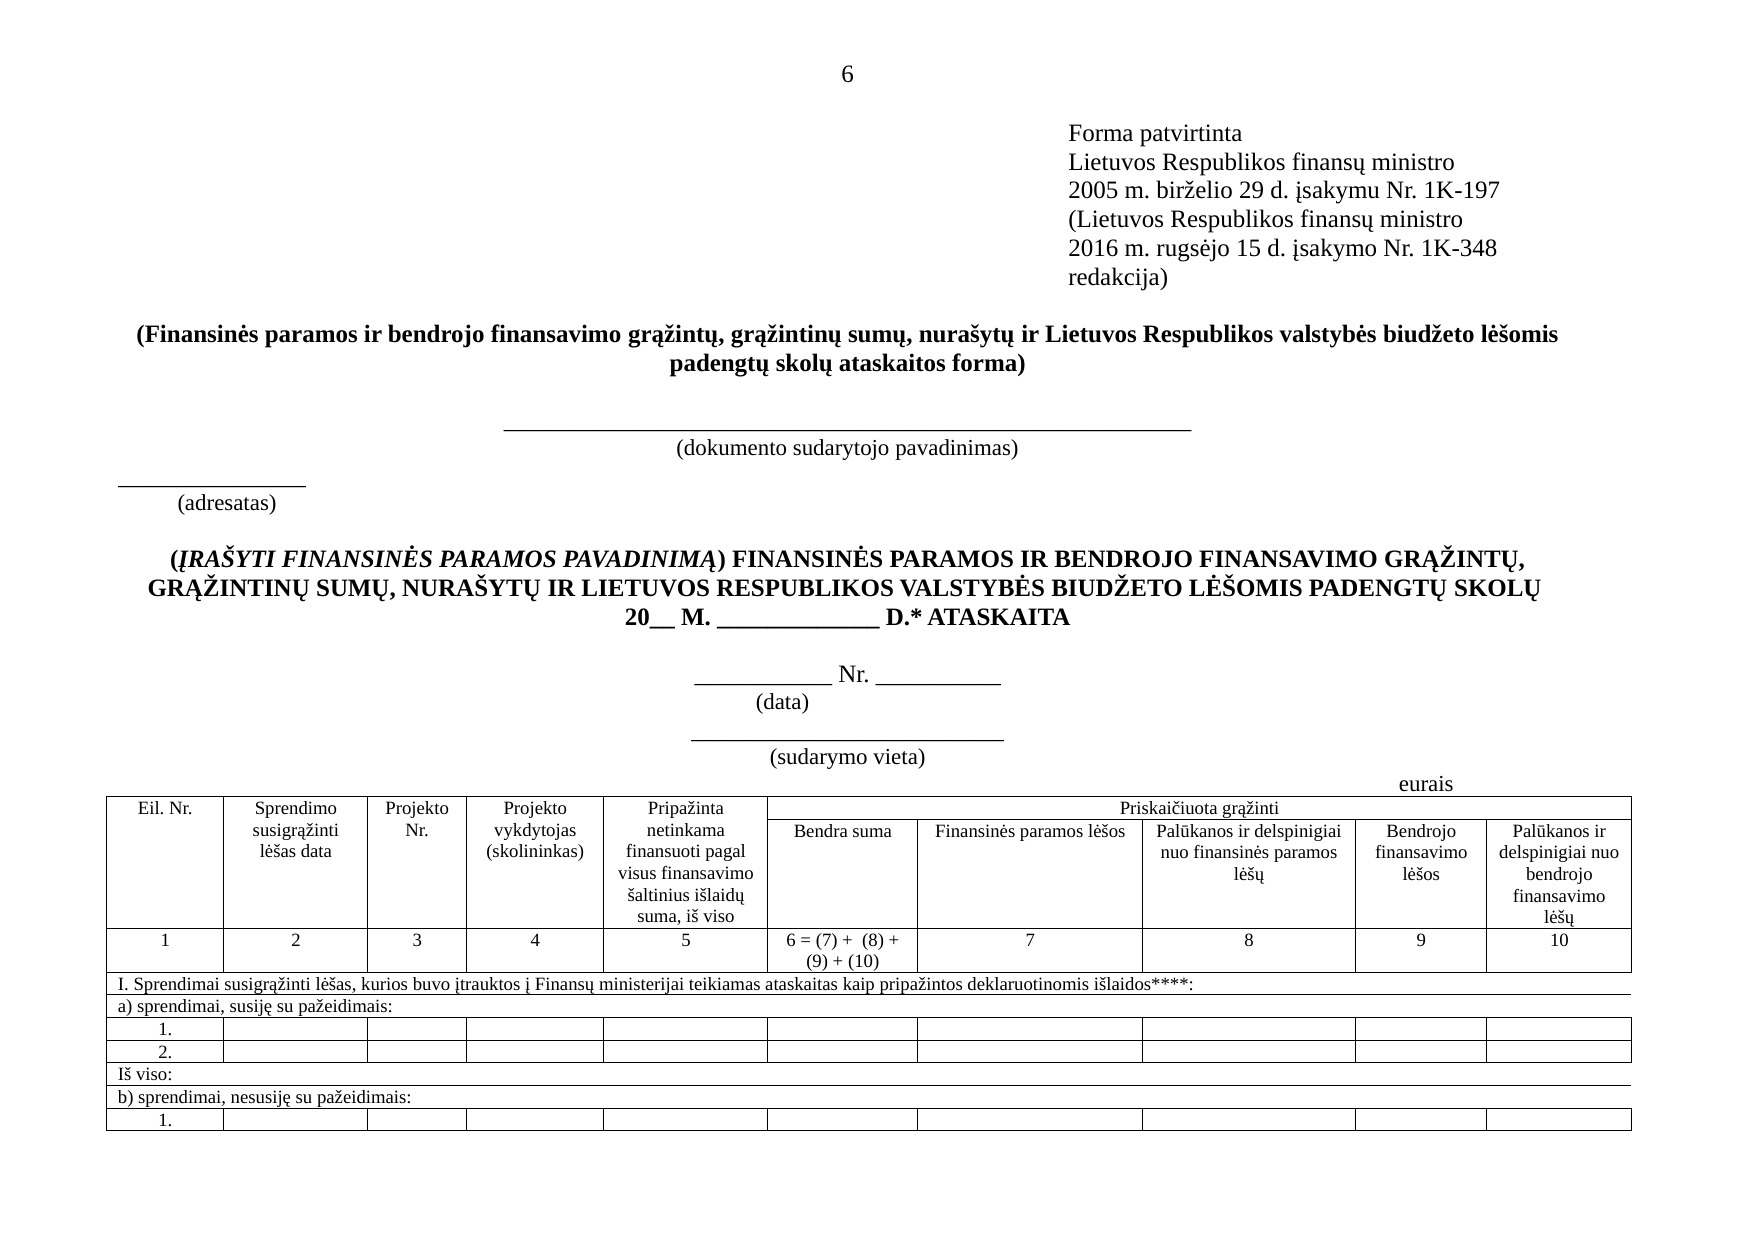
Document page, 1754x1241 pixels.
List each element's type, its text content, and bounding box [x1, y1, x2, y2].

table_cell [918, 1041, 1142, 1062]
table_cell [1487, 1063, 1631, 1085]
table_cell 2. [107, 1041, 223, 1062]
table_cell 8 [1143, 929, 1355, 972]
text (Finansinės paramos ir bendrojo finansavimo grąžintų, grąžintinų sumų, nurašytų ir Lietuvos Respublikos valstybės biudžeto lėšomis padengtų skolų ataskaitos forma) [118, 319, 1577, 377]
table_cell [1143, 1018, 1355, 1039]
table_cell [604, 1109, 767, 1130]
table_cell b) sprendimai, nesusiję su pažeidimais: [107, 1086, 604, 1107]
text (data) [756, 688, 1577, 715]
table_cell [768, 1063, 918, 1085]
table_cell [467, 1109, 603, 1130]
table_header Pripažinta netinkama finansuoti pagal visus finansavimo šaltinius išlaidų suma, iš viso [604, 797, 767, 928]
text ___________ Nr. __________ [118, 659, 1577, 688]
table_cell [368, 1063, 466, 1085]
table_cell [224, 1018, 367, 1039]
table_cell [918, 1086, 1143, 1107]
text 20__ M. _____________ D.* ATASKAITA [118, 602, 1577, 631]
text _______________ [118, 461, 1577, 489]
table_cell Bendra suma [768, 820, 917, 928]
table_cell Palūkanos ir delspinigiai nuo finansinės paramos lėšų [1143, 820, 1355, 928]
table_cell [467, 1041, 603, 1062]
table_cell Iš viso: [107, 1063, 368, 1085]
table_cell [368, 1041, 466, 1062]
table_cell [1487, 1086, 1631, 1107]
table_cell 1. [107, 1109, 223, 1130]
table_cell [1356, 1018, 1486, 1039]
text Forma patvirtinta [1068, 118, 1577, 147]
table_header Priskaičiuota grąžinti [768, 797, 1631, 819]
text 2005 m. birželio 29 d. įsakymu Nr. 1K-197 [1068, 176, 1577, 204]
table_cell [224, 1041, 367, 1062]
table_cell [368, 1018, 466, 1039]
table_cell [918, 995, 1143, 1017]
table_header Sprendimo susigrąžinti lėšas data [224, 797, 367, 928]
table_cell [604, 1018, 767, 1039]
text eurais [118, 770, 1577, 796]
table_cell [1356, 1041, 1486, 1062]
table_cell [768, 1018, 917, 1039]
table_cell [1355, 1063, 1487, 1085]
table_cell 9 [1356, 929, 1486, 972]
table_header Eil. Nr. [107, 797, 223, 928]
table_cell [1487, 995, 1631, 1017]
table_cell 7 [918, 929, 1142, 972]
table_cell [768, 995, 918, 1017]
table_cell [368, 1109, 466, 1130]
table_cell [1487, 1041, 1631, 1062]
table_cell 1. [107, 1018, 223, 1039]
text _________________________ [118, 715, 1577, 743]
table_cell [1143, 1063, 1355, 1085]
table_cell [918, 1018, 1142, 1039]
table_cell [1355, 995, 1487, 1017]
table_cell [1143, 995, 1355, 1017]
table_cell [1487, 1018, 1631, 1039]
text 2016 m. rugsėjo 15 d. įsakymo Nr. 1K-348 redakcija) [1068, 233, 1577, 291]
table_cell [604, 1086, 768, 1107]
table_cell 1 [107, 929, 223, 972]
text (Lietuvos Respublikos finansų ministro [1068, 204, 1577, 233]
table_cell 6 = (7) + (8) + (9) + (10) [768, 929, 917, 972]
text (ĮRAŠYTI FINANSINĖS PARAMOS PAVADINIMĄ) FINANSINĖS PARAMOS IR BENDROJO FINANSAVIMO GRĄŽINTŲ, GRĄŽINTINŲ SUMŲ, NURAŠYTŲ IR LIETUVOS RESPUBLIKOS VALSTYBĖS BIUDŽETO LĖŠOMIS PADENGTŲ SKOLŲ [118, 544, 1577, 602]
text _______________________________________________________ [118, 406, 1577, 434]
table_cell [768, 1086, 918, 1107]
table_header Projekto Nr. [368, 797, 466, 928]
table_header Projekto vykdytojas (skolininkas) [467, 797, 603, 928]
table_cell [1355, 1086, 1487, 1107]
table_cell [1143, 1109, 1355, 1130]
table_cell [1356, 1109, 1486, 1130]
text (adresatas) [118, 489, 1577, 516]
table_cell [467, 1018, 603, 1039]
table_cell 2 [224, 929, 367, 972]
table_cell [604, 995, 768, 1017]
table_cell 5 [604, 929, 767, 972]
table_cell [768, 1041, 917, 1062]
table_cell 4 [467, 929, 603, 972]
table_cell I. Sprendimai susigrąžinti lėšas, kurios buvo įtrauktos į Finansų ministerijai teikiamas ataskaitas kaip pripažintos deklaruotinomis išlaidos****: [107, 973, 1631, 994]
table_cell 10 [1487, 929, 1631, 972]
text (sudarymo vieta) [118, 743, 1577, 770]
table_cell [604, 1041, 767, 1062]
table_cell [466, 1063, 604, 1085]
table_cell [1143, 1086, 1355, 1107]
table_cell Bendrojo finansavimo lėšos [1356, 820, 1486, 928]
table_cell Palūkanos ir delspinigiai nuo bendrojo finansavimo lėšų [1487, 820, 1631, 928]
table_cell [918, 1063, 1143, 1085]
table_cell 3 [368, 929, 466, 972]
table_cell [1487, 1109, 1631, 1130]
table_cell a) sprendimai, susiję su pažeidimais: [107, 995, 604, 1017]
text Lietuvos Respublikos finansų ministro [1068, 147, 1577, 176]
text (dokumento sudarytojo pavadinimas) [118, 434, 1577, 461]
table_cell [1143, 1041, 1355, 1062]
table_cell [604, 1063, 768, 1085]
table_cell Finansinės paramos lėšos [918, 820, 1142, 928]
table_cell [918, 1109, 1142, 1130]
table_cell [224, 1109, 367, 1130]
table_cell [768, 1109, 917, 1130]
